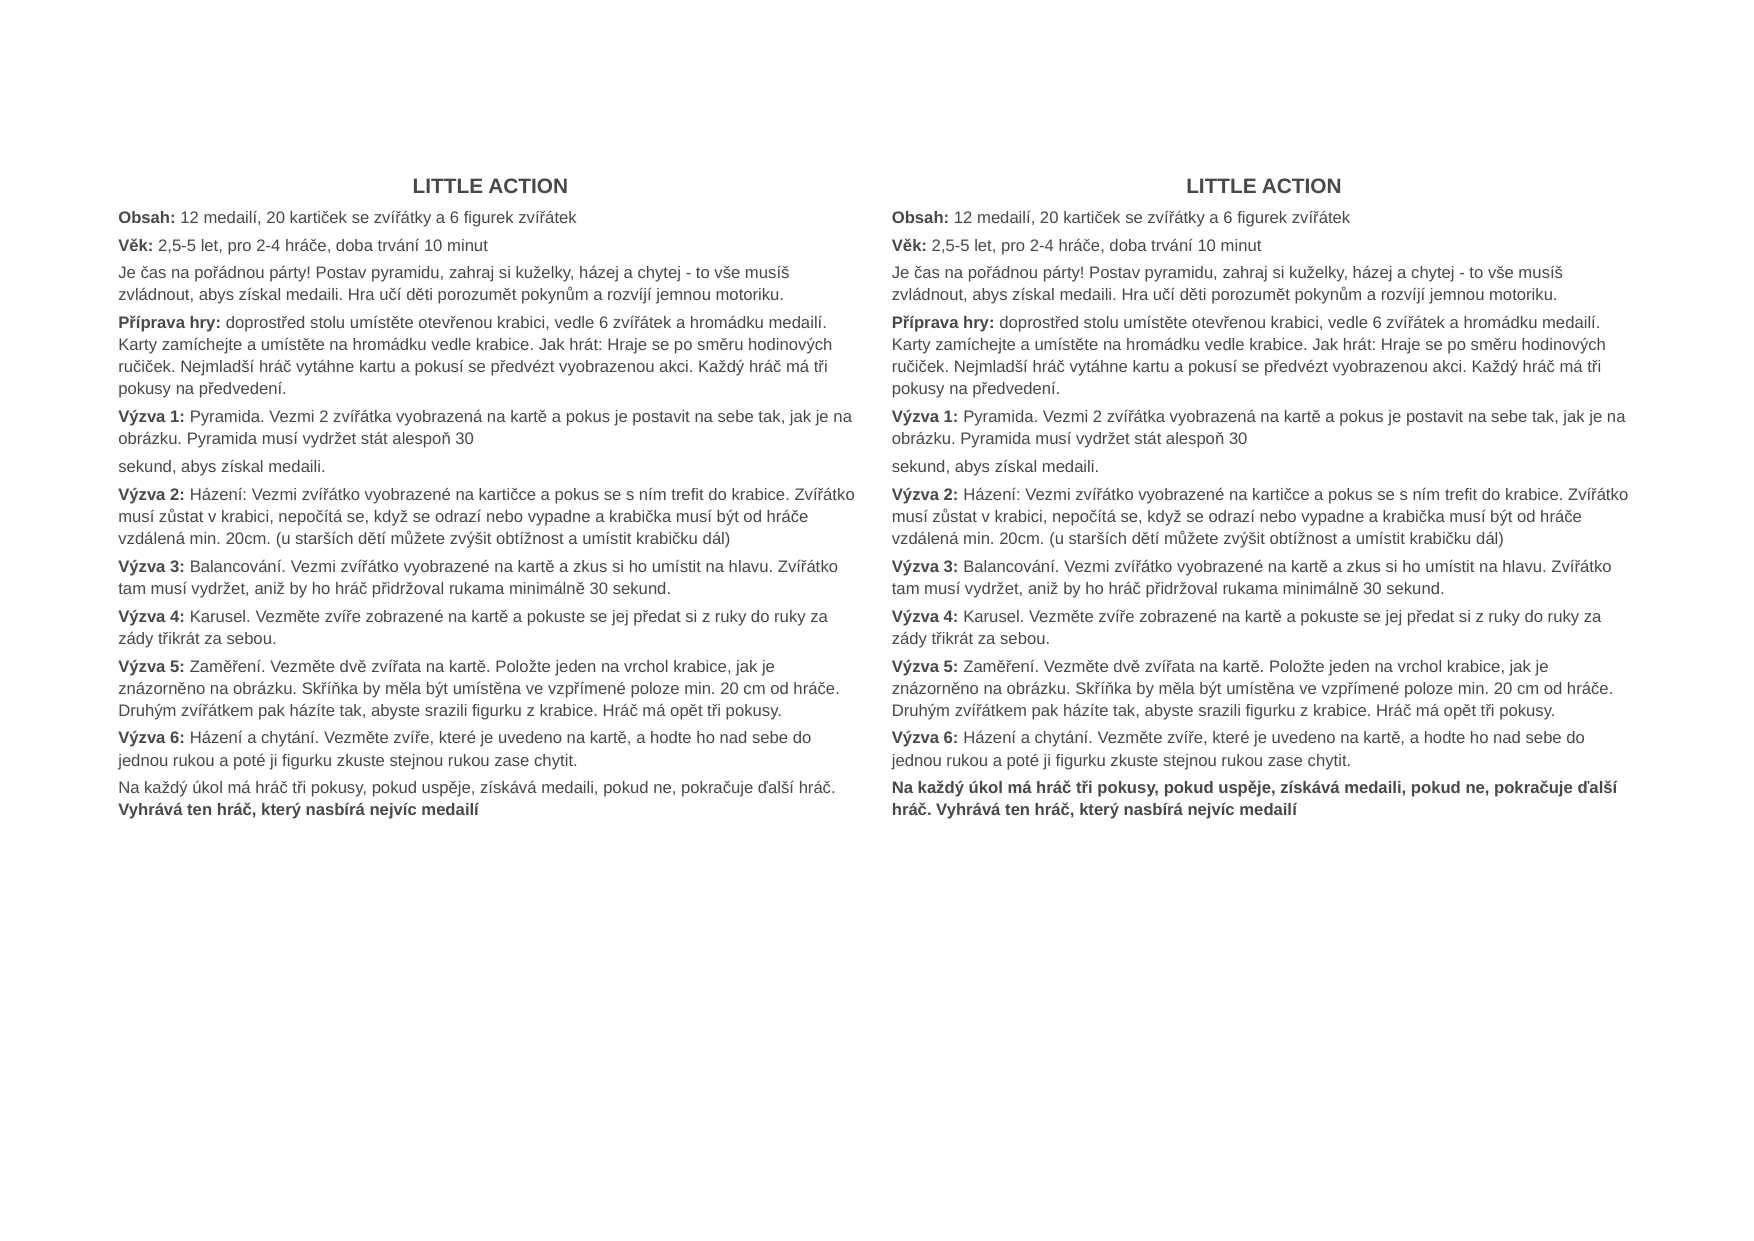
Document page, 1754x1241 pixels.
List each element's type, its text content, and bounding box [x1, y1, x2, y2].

text Výzva 2: Házení: Vezmi zvířátko vyobrazené na kartičce a pokus se s ním trefit do krabice. Zvířátko musí zůstat v krabici, nepočítá se, když se odrazí nebo vypadne a krabička musí být od hráče vzdálená min. 20cm. (u starších dětí můžete zvýšit obtížnost a umístit krabičku dál) [118, 485, 862, 548]
text Výzva 4: Karusel. Vezměte zvíře zobrazené na kartě a pokuste se jej předat si z ruky do ruky za zády třikrát za sebou. [118, 607, 862, 648]
text Výzva 4: Karusel. Vezměte zvíře zobrazené na kartě a pokuste se jej předat si z ruky do ruky za zády třikrát za sebou. [892, 607, 1636, 648]
text Obsah: 12 medailí, 20 kartiček se zvířátky a 6 figurek zvířátek [892, 207, 1636, 227]
text Výzva 6: Házení a chytání. Vezměte zvíře, které je uvedeno na kartě, a hodte ho nad sebe do jednou rukou a poté ji figurku zkuste stejnou rukou zase chytit. [118, 728, 862, 769]
text Výzva 1: Pyramida. Vezmi 2 zvířátka vyobrazená na kartě a pokus je postavit na sebe tak, jak je na obrázku. Pyramida musí vydržet stát alespoň 30 [892, 407, 1636, 448]
text Výzva 6: Házení a chytání. Vezměte zvíře, které je uvedeno na kartě, a hodte ho nad sebe do jednou rukou a poté ji figurku zkuste stejnou rukou zase chytit. [892, 728, 1636, 769]
text sekund, abys získal medaili. [892, 457, 1636, 476]
text Výzva 2: Házení: Vezmi zvířátko vyobrazené na kartičce a pokus se s ním trefit do krabice. Zvířátko musí zůstat v krabici, nepočítá se, když se odrazí nebo vypadne a krabička musí být od hráče vzdálená min. 20cm. (u starších dětí můžete zvýšit obtížnost a umístit krabičku dál) [892, 485, 1636, 548]
text Výzva 5: Zaměření. Vezměte dvě zvířata na kartě. Položte jeden na vrchol krabice, jak je znázorněno na obrázku. Skříňka by měla být umístěna ve vzpřímené poloze min. 20 cm od hráče. Druhým zvířátkem pak házíte tak, abyste srazili figurku z krabice. Hráč má opět tři pokusy. [892, 656, 1636, 719]
text Výzva 1: Pyramida. Vezmi 2 zvířátka vyobrazená na kartě a pokus je postavit na sebe tak, jak je na obrázku. Pyramida musí vydržet stát alespoň 30 [118, 407, 862, 448]
text Příprava hry: doprostřed stolu umístěte otevřenou krabici, vedle 6 zvířátek a hromádku medailí. Karty zamíchejte a umístěte na hromádku vedle krabice. Jak hrát: Hraje se po směru hodinových ručiček. Nejmladší hráč vytáhne kartu a pokusí se předvézt vyobrazenou akci. Každý hráč má tři pokusy na předvedení. [118, 313, 862, 398]
text Výzva 5: Zaměření. Vezměte dvě zvířata na kartě. Položte jeden na vrchol krabice, jak je znázorněno na obrázku. Skříňka by měla být umístěna ve vzpřímené poloze min. 20 cm od hráče. Druhým zvířátkem pak házíte tak, abyste srazili figurku z krabice. Hráč má opět tři pokusy. [118, 656, 862, 719]
text Věk: 2,5-5 let, pro 2-4 hráče, doba trvání 10 minut [892, 235, 1636, 254]
text Je čas na pořádnou párty! Postav pyramidu, zahraj si kuželky, házej a chytej - to vše musíš zvládnout, abys získal medaili. Hra učí děti porozumět pokynům a rozvíjí jemnou motoriku. [892, 263, 1636, 304]
text LITTLE ACTION [892, 174, 1636, 198]
text Na každý úkol má hráč tři pokusy, pokud uspěje, získává medaili, pokud ne, pokračuje ďalší hráč. Vyhrává ten hráč, který nasbírá nejvíc medailí [118, 778, 862, 819]
text Výzva 3: Balancování. Vezmi zvířátko vyobrazené na kartě a zkus si ho umístit na hlavu. Zvířátko tam musí vydržet, aniž by ho hráč přidržoval rukama minimálně 30 sekund. [118, 557, 862, 598]
text Na každý úkol má hráč tři pokusy, pokud uspěje, získává medaili, pokud ne, pokračuje ďalší hráč. Vyhrává ten hráč, který nasbírá nejvíc medailí [892, 778, 1636, 819]
text Příprava hry: doprostřed stolu umístěte otevřenou krabici, vedle 6 zvířátek a hromádku medailí. Karty zamíchejte a umístěte na hromádku vedle krabice. Jak hrát: Hraje se po směru hodinových ručiček. Nejmladší hráč vytáhne kartu a pokusí se předvézt vyobrazenou akci. Každý hráč má tři pokusy na předvedení. [892, 313, 1636, 398]
text Obsah: 12 medailí, 20 kartiček se zvířátky a 6 figurek zvířátek [118, 207, 862, 227]
text Věk: 2,5-5 let, pro 2-4 hráče, doba trvání 10 minut [118, 235, 862, 254]
text LITTLE ACTION [118, 174, 862, 198]
text sekund, abys získal medaili. [118, 457, 862, 476]
text Je čas na pořádnou párty! Postav pyramidu, zahraj si kuželky, házej a chytej - to vše musíš zvládnout, abys získal medaili. Hra učí děti porozumět pokynům a rozvíjí jemnou motoriku. [118, 263, 862, 304]
text Výzva 3: Balancování. Vezmi zvířátko vyobrazené na kartě a zkus si ho umístit na hlavu. Zvířátko tam musí vydržet, aniž by ho hráč přidržoval rukama minimálně 30 sekund. [892, 557, 1636, 598]
